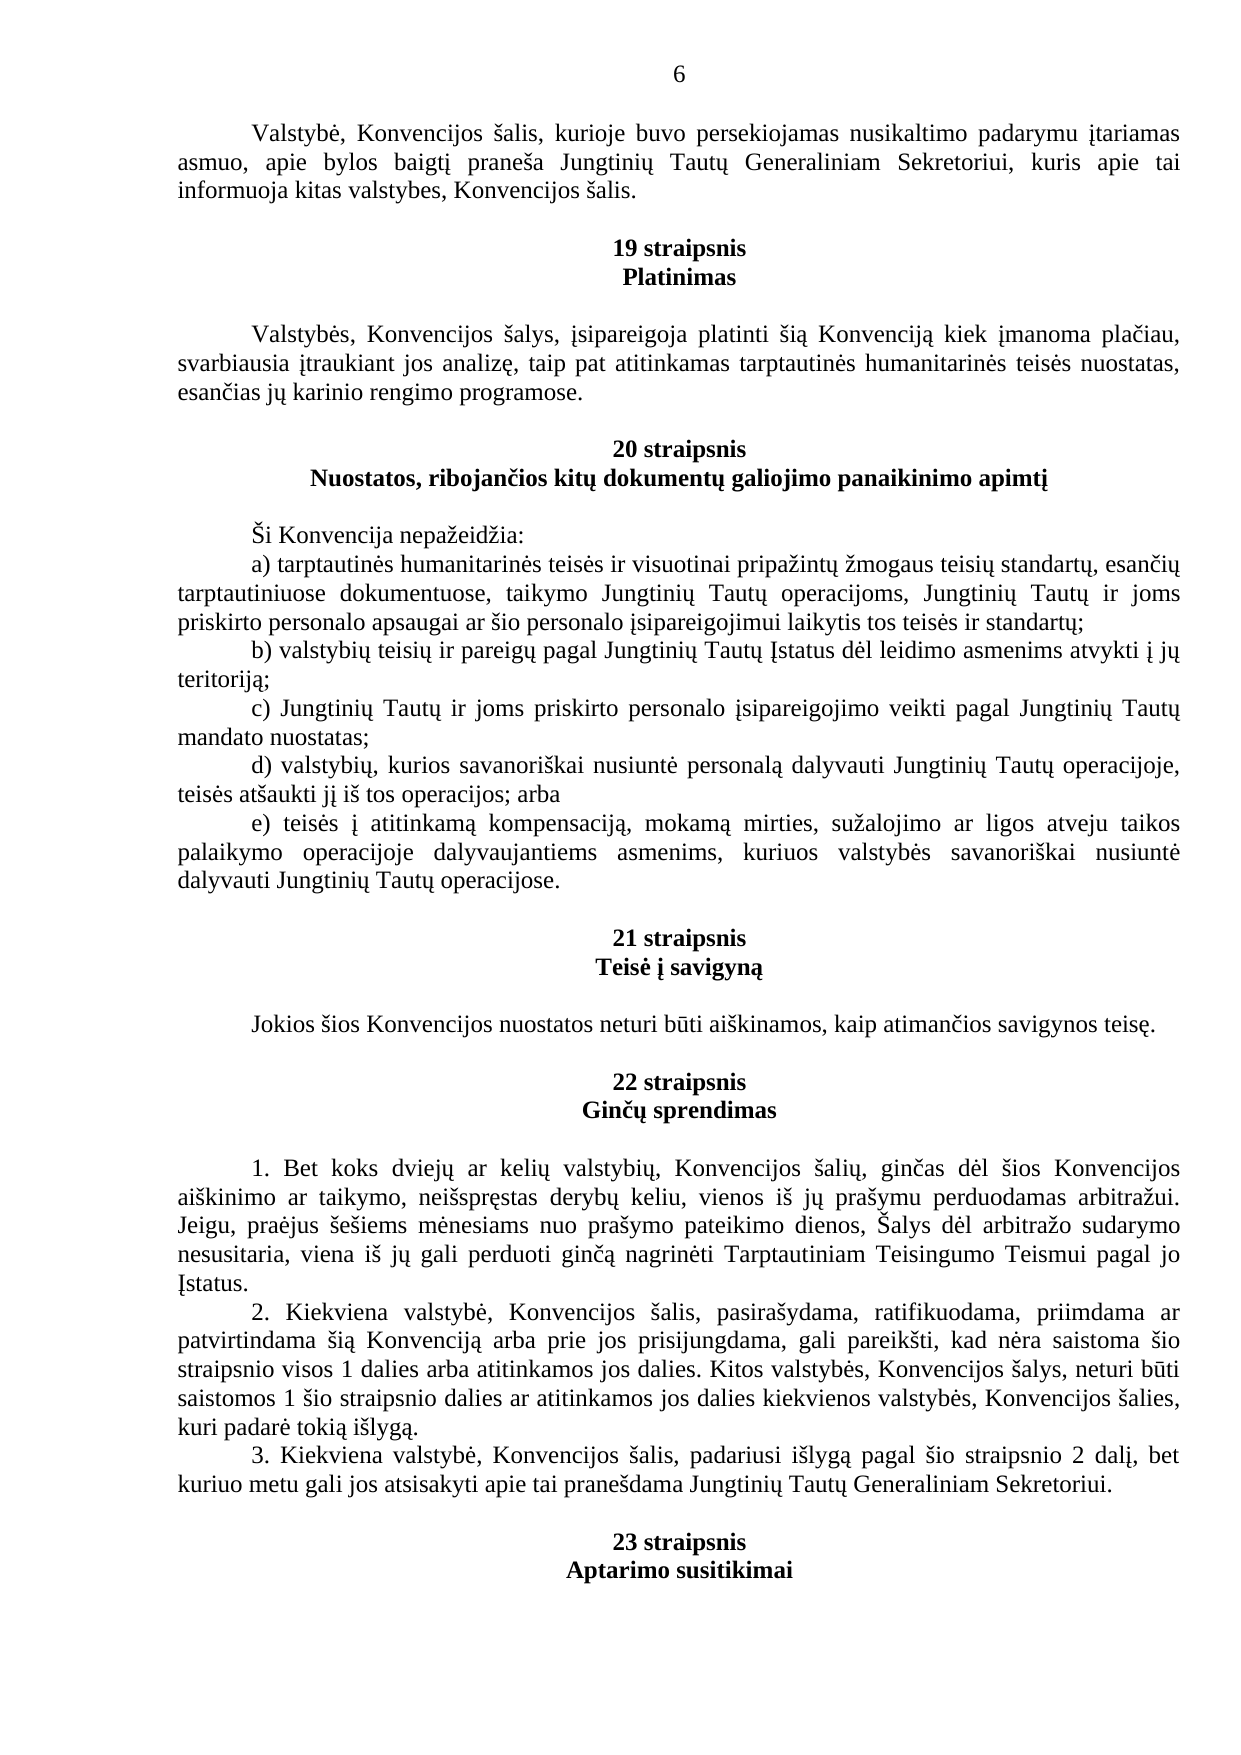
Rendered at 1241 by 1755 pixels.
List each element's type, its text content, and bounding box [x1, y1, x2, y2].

text c) Jungtinių Tautų ir joms priskirto personalo įsipareigojimo veikti pagal Jungtinių Tautų mandato nuostatas; [177, 693, 1181, 751]
text 1. Bet koks dviejų ar kelių valstybių, Konvencijos šalių, ginčas dėl šios Konvencijos aiškinimo ar taikymo, neišspręstas derybų keliu, vienos iš jų prašymu perduodamas arbitražui. Jeigu, praėjus šešiems mėnesiams nuo prašymo pateikimo dienos, Šalys dėl arbitražo sudarymo nesusitaria, viena iš jų gali perduoti ginčą nagrinėti Tarptautiniam Teisingumo Teismui pagal jo Įstatus. [177, 1153, 1181, 1297]
text Aptarimo susitikimai [177, 1556, 1181, 1584]
text Platinimas [177, 262, 1181, 291]
text 19 straipsnis [177, 233, 1181, 262]
text Ginčų sprendimas [177, 1096, 1181, 1124]
text a) tarptautinės humanitarinės teisės ir visuotinai pripažintų žmogaus teisių standartų, esančių tarptautiniuose dokumentuose, taikymo Jungtinių Tautų operacijoms, Jungtinių Tautų ir joms priskirto personalo apsaugai ar šio personalo įsipareigojimui laikytis tos teisės ir standartų; [177, 549, 1181, 636]
text 20 straipsnis [177, 434, 1181, 463]
text d) valstybių, kurios savanoriškai nusiuntė personalą dalyvauti Jungtinių Tautų operacijoje, teisės atšaukti jį iš tos operacijos; arba [177, 751, 1181, 808]
text 2. Kiekviena valstybė, Konvencijos šalis, pasirašydama, ratifikuodama, priimdama ar patvirtindama šią Konvenciją arba prie jos prisijungdama, gali pareikšti, kad nėra saistoma šio straipsnio visos 1 dalies arba atitinkamos jos dalies. Kitos valstybės, Konvencijos šalys, neturi būti saistomos 1 šio straipsnio dalies ar atitinkamos jos dalies kiekvienos valstybės, Konvencijos šalies, kuri padarė tokią išlygą. [177, 1297, 1181, 1441]
text Teisė į savigyną [177, 952, 1181, 981]
text Jokios šios Konvencijos nuostatos neturi būti aiškinamos, kaip atimančios savigynos teisę. [177, 1009, 1181, 1038]
text Nuostatos, ribojančios kitų dokumentų galiojimo panaikinimo apimtį [177, 463, 1181, 492]
text Valstybė, Konvencijos šalis, kurioje buvo persekiojamas nusikaltimo padarymu įtariamas asmuo, apie bylos baigtį praneša Jungtinių Tautų Generaliniam Sekretoriui, kuris apie tai informuoja kitas valstybes, Konvencijos šalis. [177, 118, 1181, 204]
text Ši Konvencija nepažeidžia: [177, 521, 1181, 549]
text 23 straipsnis [177, 1527, 1181, 1556]
text 3. Kiekviena valstybė, Konvencijos šalis, padariusi išlygą pagal šio straipsnio 2 dalį, bet kuriuo metu gali jos atsisakyti apie tai pranešdama Jungtinių Tautų Generaliniam Sekretoriui. [177, 1441, 1181, 1498]
text 22 straipsnis [177, 1067, 1181, 1096]
text 21 straipsnis [177, 923, 1181, 952]
text b) valstybių teisių ir pareigų pagal Jungtinių Tautų Įstatus dėl leidimo asmenims atvykti į jų teritoriją; [177, 636, 1181, 693]
text e) teisės į atitinkamą kompensaciją, mokamą mirties, sužalojimo ar ligos atveju taikos palaikymo operacijoje dalyvaujantiems asmenims, kuriuos valstybės savanoriškai nusiuntė dalyvauti Jungtinių Tautų operacijose. [177, 808, 1181, 894]
text Valstybės, Konvencijos šalys, įsipareigoja platinti šią Konvenciją kiek įmanoma plačiau, svarbiausia įtraukiant jos analizę, taip pat atitinkamas tarptautinės humanitarinės teisės nuostatas, esančias jų karinio rengimo programose. [177, 319, 1181, 406]
